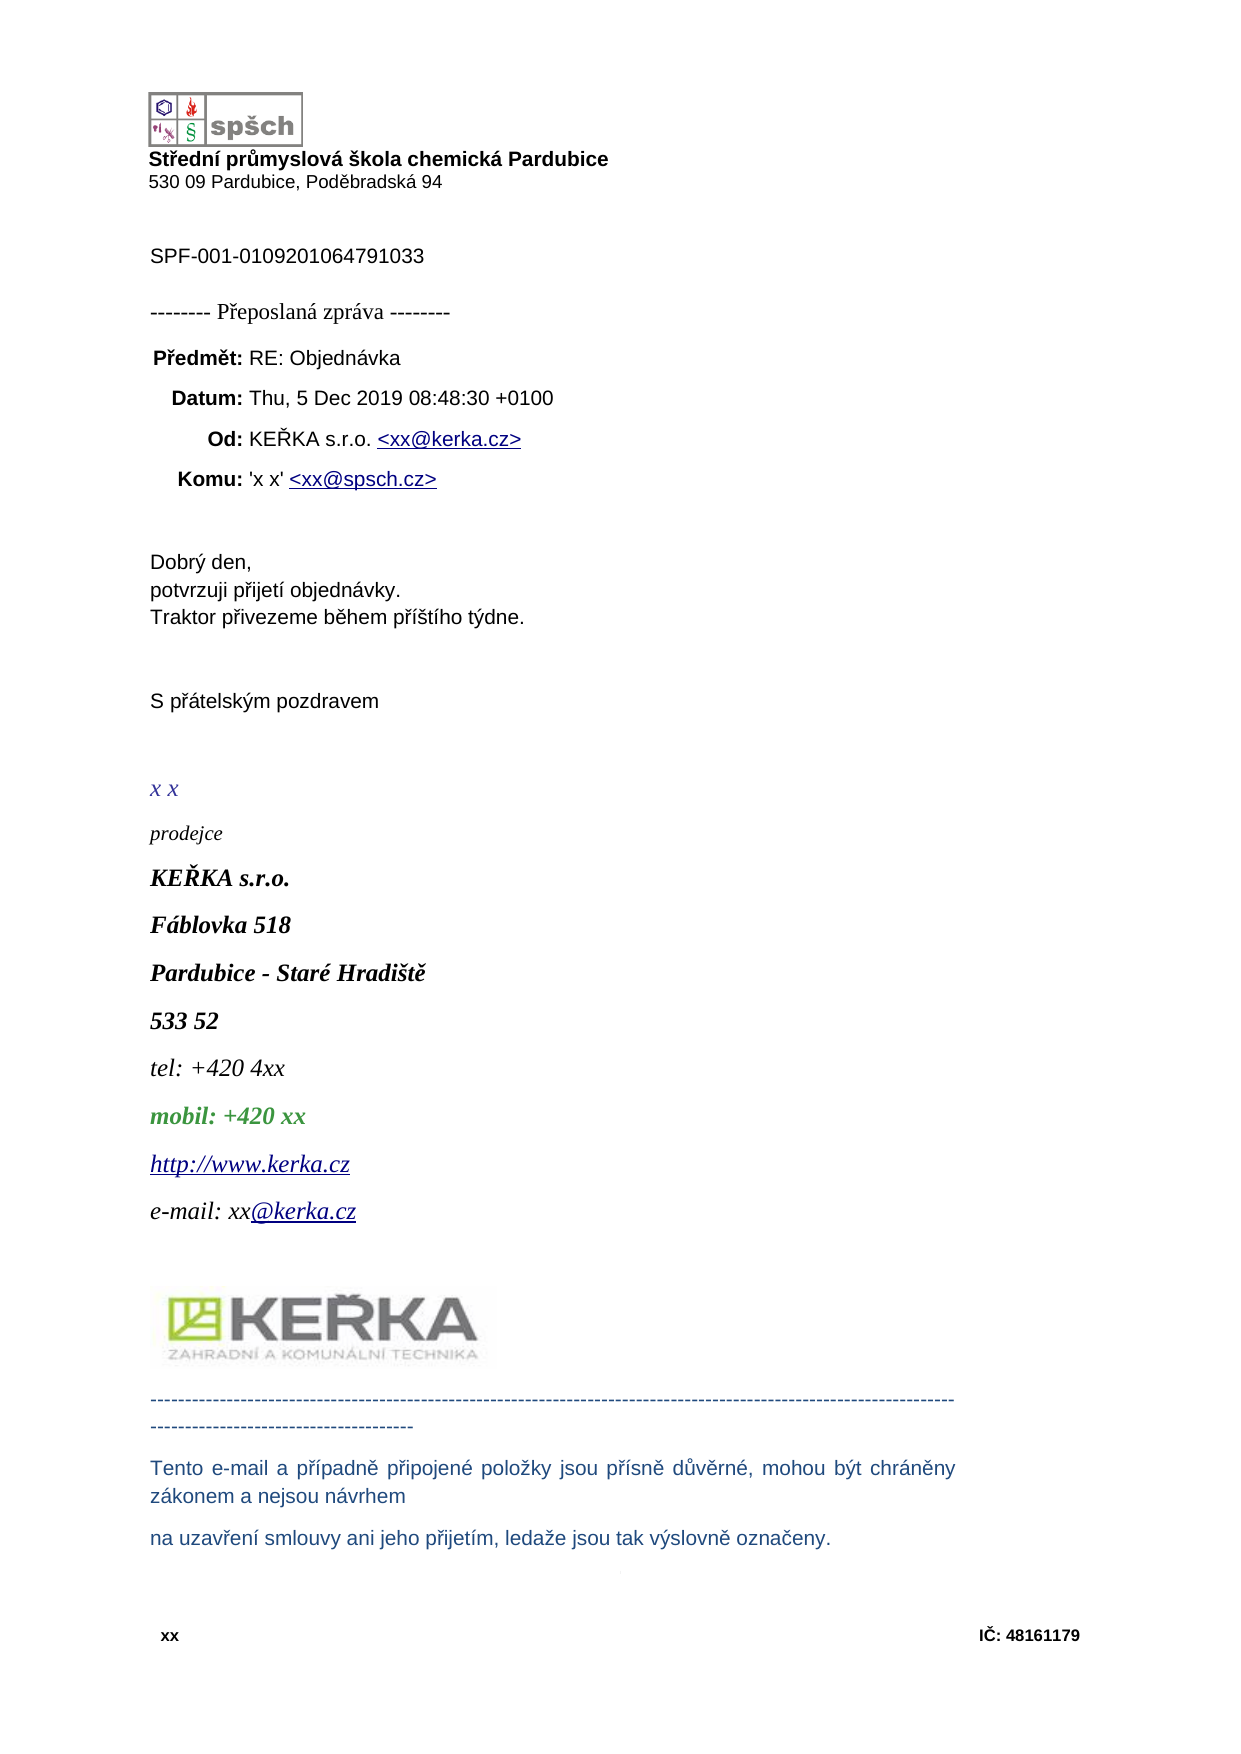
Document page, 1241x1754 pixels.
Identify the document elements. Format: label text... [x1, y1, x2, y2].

table_cell Datum: [150, 386, 249, 427]
text -------- Přeposlaná zpráva -------- [150, 268, 1090, 325]
table_header Předmět: [150, 345, 249, 386]
table_cell Od: [150, 427, 249, 467]
text Pardubice - Staré Hradiště [150, 958, 1090, 987]
text S přátelským pozdravem [150, 689, 1090, 713]
text tel: +420 4xx [150, 1053, 1090, 1082]
text Dobrý den, potvrzuji přijetí objednávky. Traktor přivezeme během příštího týdne. [150, 550, 1090, 629]
text ---------------------------------------------------------------------------------------------------------------------------------------------------------- [150, 1387, 957, 1438]
text KEŘKA s.r.o. [150, 863, 1090, 892]
text http://www.kerka.cz [150, 1149, 1090, 1177]
table_cell 'x x' <xx@spsch.cz> [249, 467, 671, 508]
text Tento e-mail a případně připojené položky jsou přísně důvěrné, mohou být chráněny zákonem a nejsou návrhem [150, 1456, 957, 1508]
text e-mail: xx@kerka.cz [150, 1196, 1090, 1225]
text na uzavření smlouvy ani jeho přijetím, ledaže jsou tak výslovně označeny. [150, 1526, 957, 1550]
table_cell KEŘKA s.r.o. <xx@kerka.cz> [249, 427, 671, 467]
table_cell Komu: [150, 467, 249, 508]
text x x [150, 773, 1090, 802]
table_header RE: Objednávka [249, 345, 671, 386]
picture [150, 1286, 497, 1369]
text prodejce [150, 821, 1090, 845]
table_cell Thu, 5 Dec 2019 08:48:30 +0100 [249, 386, 671, 427]
text Fáblovka 518 [150, 911, 1090, 939]
text mobil: +420 xx [150, 1101, 1090, 1130]
picture [148, 92, 303, 147]
text 533 52 [150, 1006, 1090, 1034]
